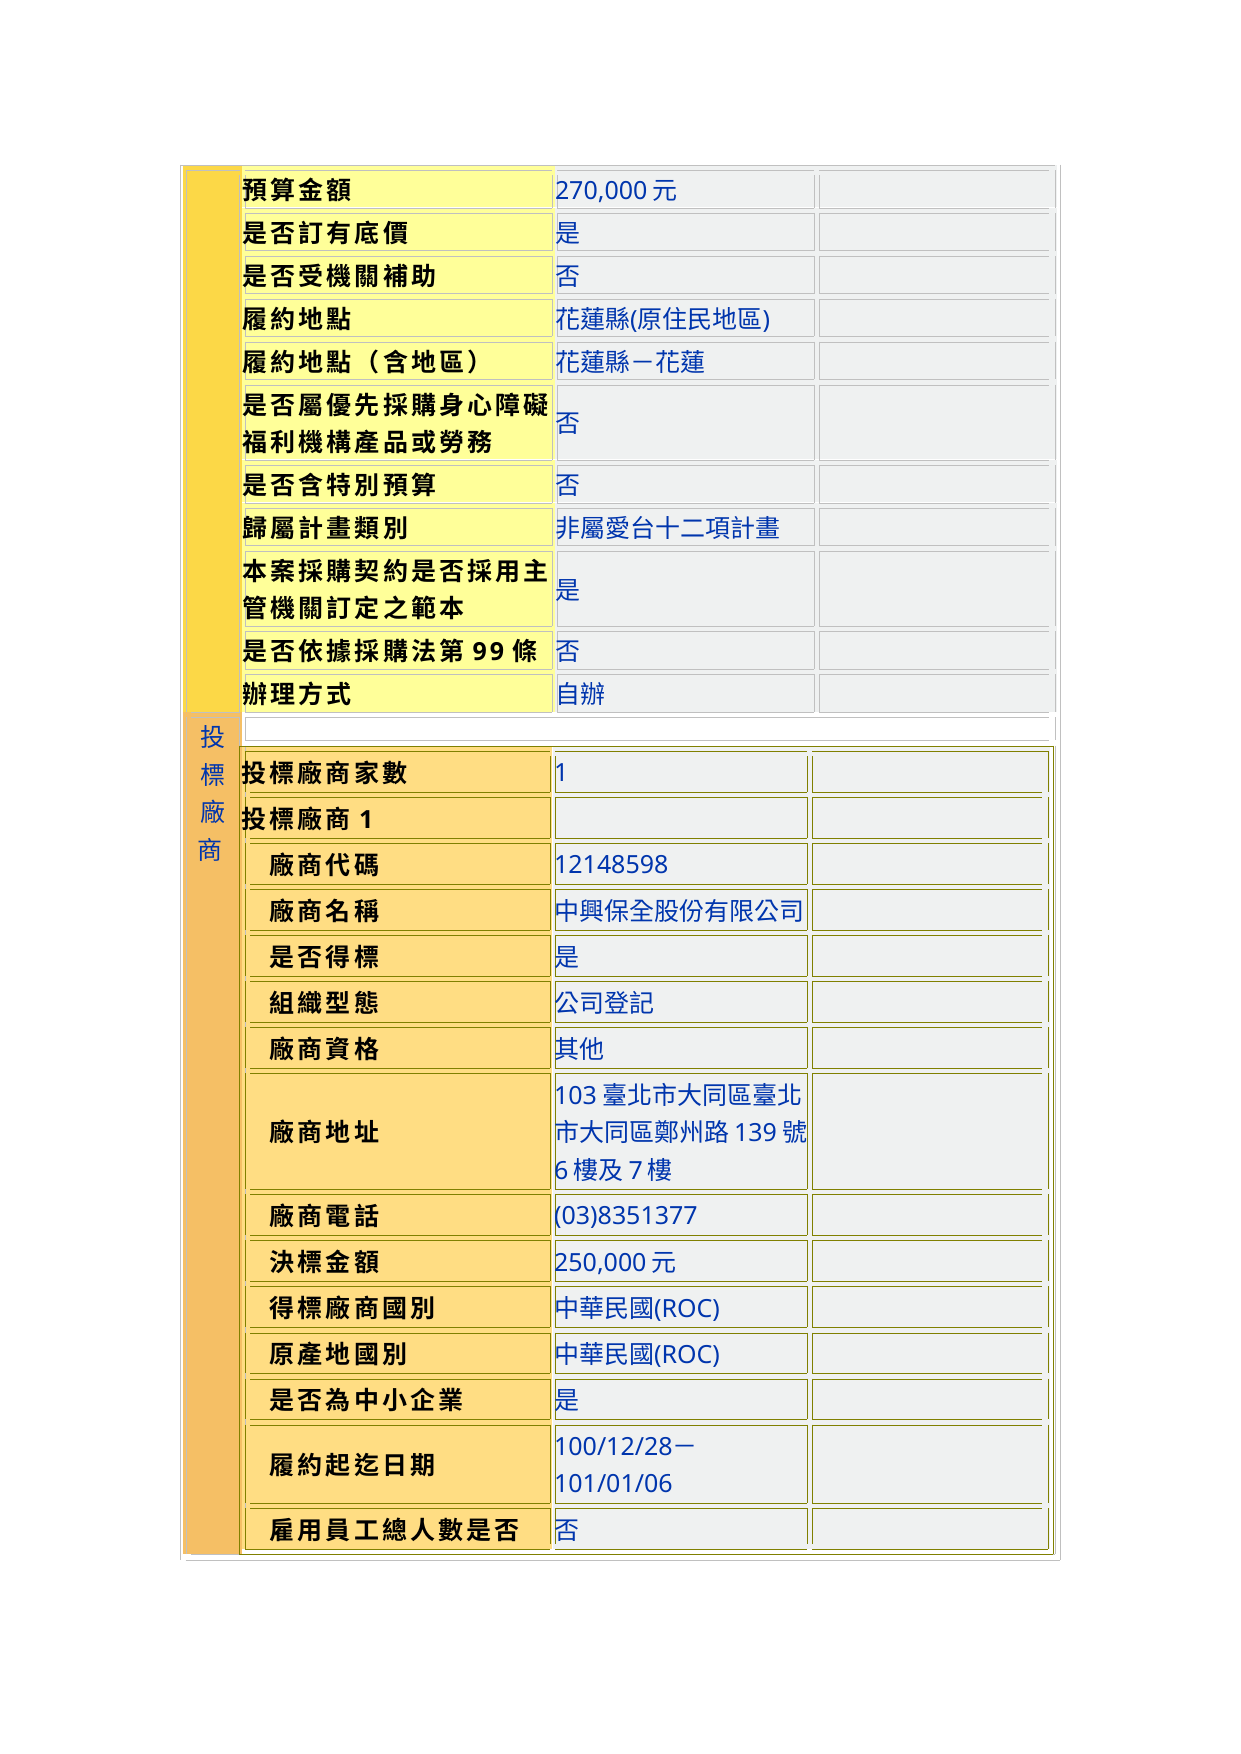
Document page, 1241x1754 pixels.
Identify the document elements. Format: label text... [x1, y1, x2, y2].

table_cell 投標廠商1 [246, 792, 552, 838]
table_cell [810, 1281, 1050, 1327]
table_cell [183, 166, 242, 712]
table_cell 12148598 [553, 838, 810, 884]
table_cell 辦理方式 [242, 669, 555, 712]
table_cell 履約地點（含地區） [242, 336, 555, 379]
table_cell 廠商名稱 [246, 884, 552, 930]
table_cell 250,000元 [553, 1235, 810, 1281]
table_cell 花蓮縣－花蓮 [555, 336, 817, 379]
table_cell 廠商代碼 [246, 838, 552, 884]
table_cell [817, 626, 1057, 669]
table_cell 廠商地址 [246, 1068, 552, 1189]
table_cell 預算金額 [242, 166, 555, 207]
table_cell [810, 930, 1050, 976]
table_cell 否 [553, 1503, 810, 1549]
table_cell [810, 1022, 1050, 1068]
table_cell [555, 718, 817, 740]
table_cell 決標金額 [246, 1235, 552, 1281]
table_cell [817, 293, 1057, 336]
table_cell 270,000元 [555, 166, 817, 207]
table_cell 是否含特別預算 [242, 460, 555, 502]
table_cell [810, 1189, 1050, 1235]
table_cell 組織型態 [246, 976, 552, 1022]
table_cell (03)8351377 [553, 1189, 810, 1235]
table_cell 是 [553, 930, 810, 976]
table_cell 是 [553, 1373, 810, 1419]
table_cell [810, 1419, 1050, 1503]
table_cell 廠商電話 [246, 1189, 552, 1235]
table_cell [817, 208, 1057, 250]
table_cell [810, 1503, 1050, 1549]
table_cell [556, 798, 807, 838]
table_cell [246, 718, 555, 740]
table_cell 100/12/28－101/01/06 [553, 1419, 810, 1503]
table_cell [817, 250, 1057, 293]
table_cell 是否訂有底價 [242, 208, 555, 250]
table_cell 是否為中小企業 [246, 1373, 552, 1419]
table_cell [817, 503, 1057, 545]
table_cell 是 [555, 545, 817, 626]
table_cell [817, 669, 1057, 712]
table_cell 否 [555, 626, 817, 669]
table_cell [817, 336, 1057, 379]
table_cell 原產地國別 [246, 1327, 552, 1373]
table_cell [810, 838, 1050, 884]
table_cell [242, 740, 1057, 1554]
table_cell 雇用員工總人數是否 [246, 1503, 552, 1549]
table_cell [810, 1327, 1050, 1373]
table_cell 103臺北市大同區臺北市大同區鄭州路139號6樓及7樓 [553, 1068, 810, 1189]
table_cell [810, 976, 1050, 1022]
table_cell 自辦 [555, 669, 817, 712]
table_cell 非屬愛台十二項計畫 [555, 503, 817, 545]
table_cell [817, 712, 1057, 740]
table_cell [555, 712, 817, 717]
table_cell 是否得標 [246, 930, 552, 976]
table_cell [810, 1068, 1050, 1189]
table_header [810, 747, 1050, 792]
table_cell 得標廠商國別 [246, 1281, 552, 1327]
table_cell 投 標 廠 商 [183, 712, 242, 1554]
table_cell 中華民國(ROC) [553, 1281, 810, 1327]
table_cell [242, 712, 555, 740]
table_cell [810, 884, 1050, 930]
table_cell [817, 460, 1057, 502]
table_cell 本案採購契約是否採用主管機關訂定之範本 [242, 545, 555, 626]
table_cell [553, 792, 810, 838]
table_cell [817, 165, 1057, 207]
table_cell 歸屬計畫類別 [242, 503, 555, 545]
table_header 投標廠商家數 [246, 747, 552, 792]
table_cell 否 [555, 379, 817, 459]
table_cell 履約起迄日期 [246, 1419, 552, 1503]
table_cell 是否屬優先採購身心障礙福利機構產品或勞務 [242, 379, 555, 459]
table_cell 中興保全股份有限公司 [553, 884, 810, 930]
table_cell 是 [555, 208, 817, 250]
table_cell 是否受機關補助 [242, 250, 555, 293]
table_cell 履約地點 [242, 293, 555, 336]
table_cell [810, 1373, 1050, 1419]
table_header 1 [553, 747, 810, 792]
table_cell [242, 747, 1053, 1554]
table_cell [810, 792, 1050, 838]
table_cell 中華民國(ROC) [553, 1327, 810, 1373]
table_cell 花蓮縣(原住民地區) [555, 293, 817, 336]
table_cell [810, 1235, 1050, 1281]
table_cell 公司登記 [553, 976, 810, 1022]
table_cell 其他 [553, 1022, 810, 1068]
table_cell [817, 545, 1057, 626]
table_cell 廠商資格 [246, 1022, 552, 1068]
table_cell [817, 379, 1057, 459]
table_cell 否 [555, 250, 817, 293]
table_cell 是否依據採購法第99條 [242, 626, 555, 669]
table_cell 否 [555, 460, 817, 502]
